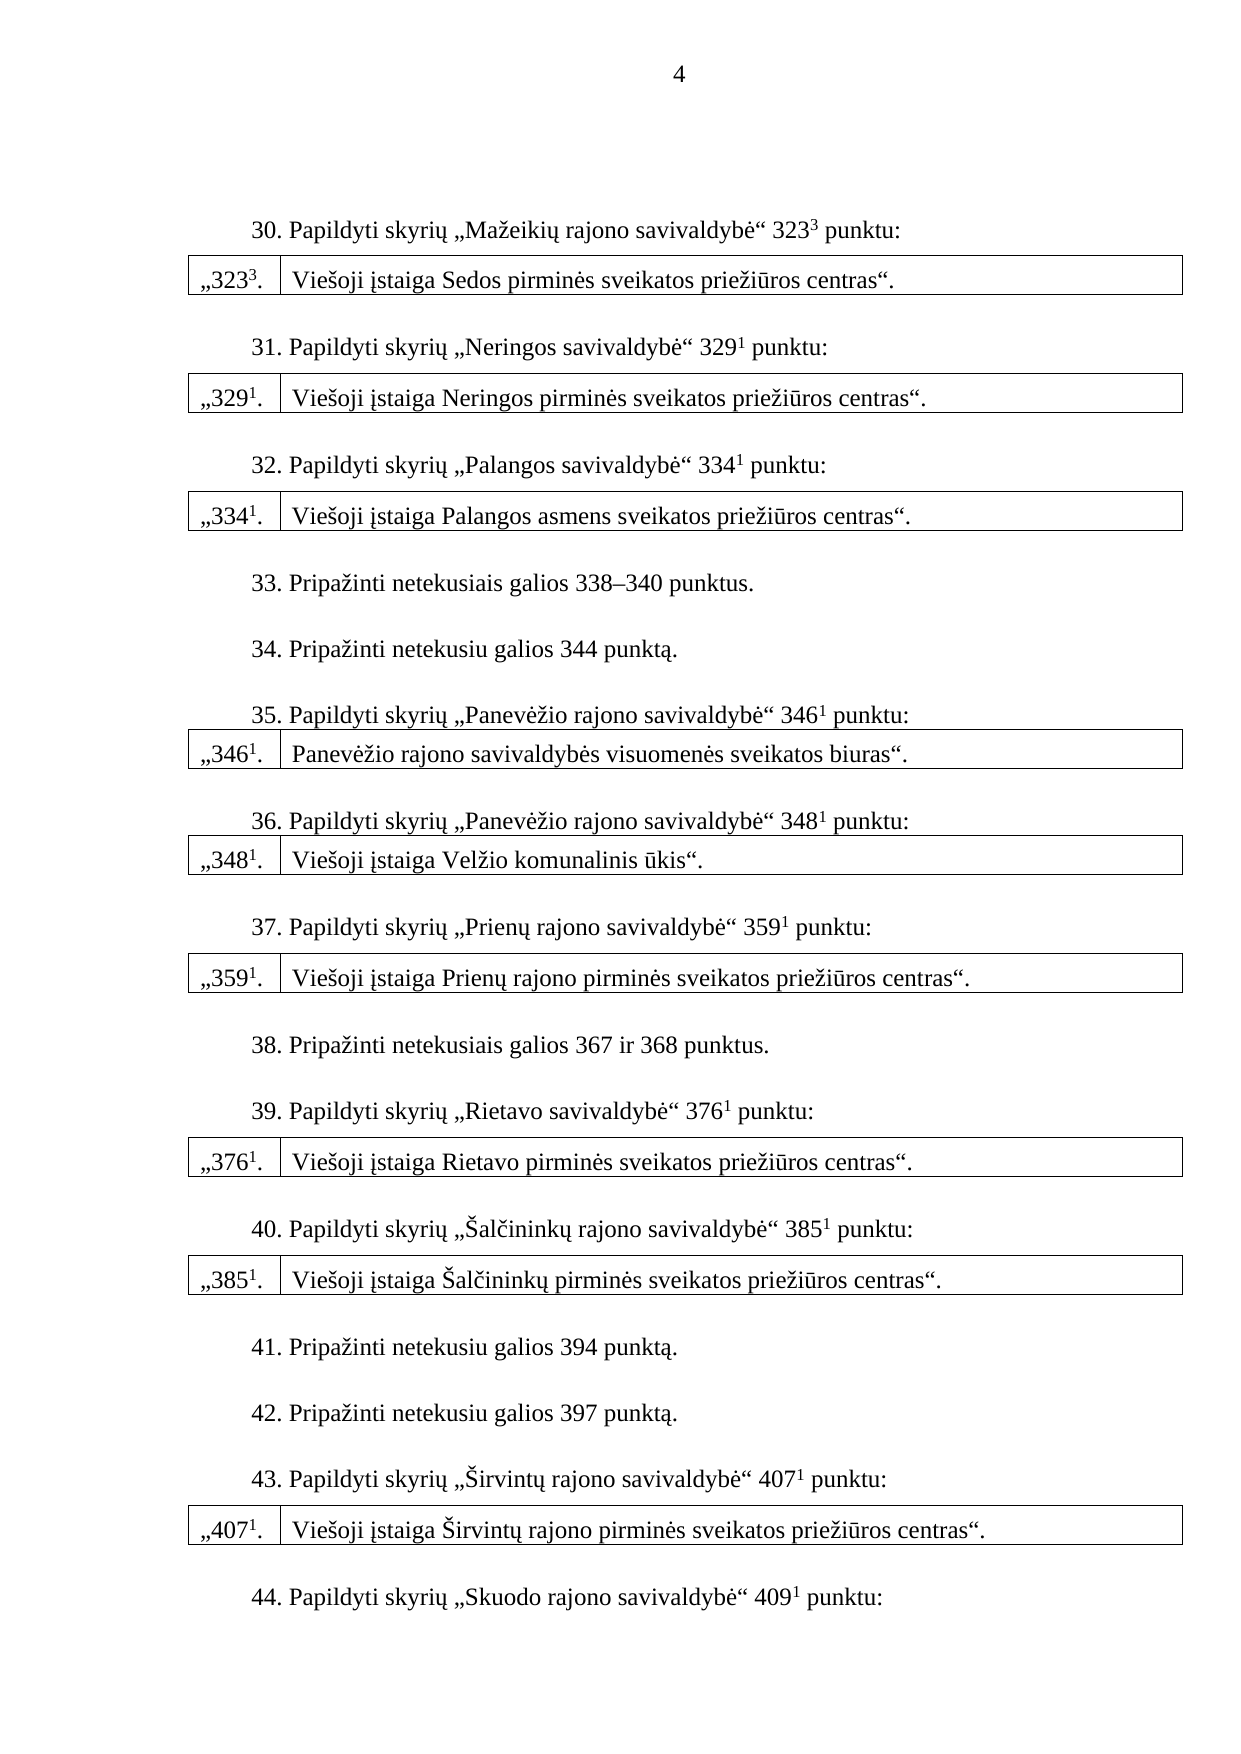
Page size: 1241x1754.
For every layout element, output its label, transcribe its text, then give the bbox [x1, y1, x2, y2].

table_header Viešoji įstaiga Šalčininkų pirminės sveikatos priežiūros centras“. [281, 1256, 1182, 1293]
table_header „3461. [189, 730, 280, 768]
text 31. Papildyti skyrių „Neringos savivaldybė“ 3291 punktu: [177, 324, 1181, 361]
table_header Viešoji įstaiga Sedos pirminės sveikatos priežiūros centras“. [281, 256, 1182, 294]
table_header „3761. [189, 1138, 280, 1176]
table_header „3481. [189, 836, 280, 874]
table_header „3233. [189, 256, 280, 294]
text 33. Pripažinti netekusiais galios 338–340 punktus. [177, 559, 1181, 597]
table_header Viešoji įstaiga Širvintų rajono pirminės sveikatos priežiūros centras“. [281, 1506, 1182, 1544]
text 44. Papildyti skyrių „Skuodo rajono savivaldybė“ 4091 punktu: [177, 1573, 1181, 1611]
text 32. Papildyti skyrių „Palangos savivaldybė“ 3341 punktu: [177, 442, 1181, 479]
table_header Panevėžio rajono savivaldybės visuomenės sveikatos biuras“. [281, 730, 1182, 768]
table_header Viešoji įstaiga Velžio komunalinis ūkis“. [281, 836, 1182, 874]
text 39. Papildyti skyrių „Rietavo savivaldybė“ 3761 punktu: [177, 1088, 1181, 1125]
text 36. Papildyti skyrių „Panevėžio rajono savivaldybė“ 3481 punktu: [251, 798, 1181, 835]
text 42. Pripažinti netekusiu galios 397 punktą. [177, 1389, 1181, 1427]
text 38. Pripažinti netekusiais galios 367 ir 368 punktus. [177, 1021, 1181, 1059]
text 37. Papildyti skyrių „Prienų rajono savivaldybė“ 3591 punktu: [177, 903, 1181, 941]
table_header Viešoji įstaiga Prienų rajono pirminės sveikatos priežiūros centras“. [281, 954, 1182, 992]
table_header „4071. [189, 1506, 280, 1544]
table_header „3591. [189, 954, 280, 992]
text 34. Pripažinti netekusiu galios 344 punktą. [177, 626, 1181, 663]
table_header Viešoji įstaiga Rietavo pirminės sveikatos priežiūros centras“. [281, 1138, 1182, 1176]
table_header Viešoji įstaiga Palangos asmens sveikatos priežiūros centras“. [281, 492, 1182, 529]
text 30. Papildyti skyrių „Mažeikių rajono savivaldybė“ 3233 punktu: [177, 206, 1181, 243]
table_header „3851. [189, 1256, 280, 1293]
text 43. Papildyti skyrių „Širvintų rajono savivaldybė“ 4071 punktu: [177, 1456, 1181, 1493]
table_header „3291. [189, 374, 280, 412]
table_header „3341. [189, 492, 280, 529]
text 40. Papildyti skyrių „Šalčininkų rajono savivaldybė“ 3851 punktu: [177, 1205, 1181, 1243]
text 41. Pripažinti netekusiu galios 394 punktą. [177, 1323, 1181, 1361]
table_header Viešoji įstaiga Neringos pirminės sveikatos priežiūros centras“. [281, 374, 1182, 412]
text 35. Papildyti skyrių „Panevėžio rajono savivaldybė“ 3461 punktu: [251, 692, 1181, 729]
